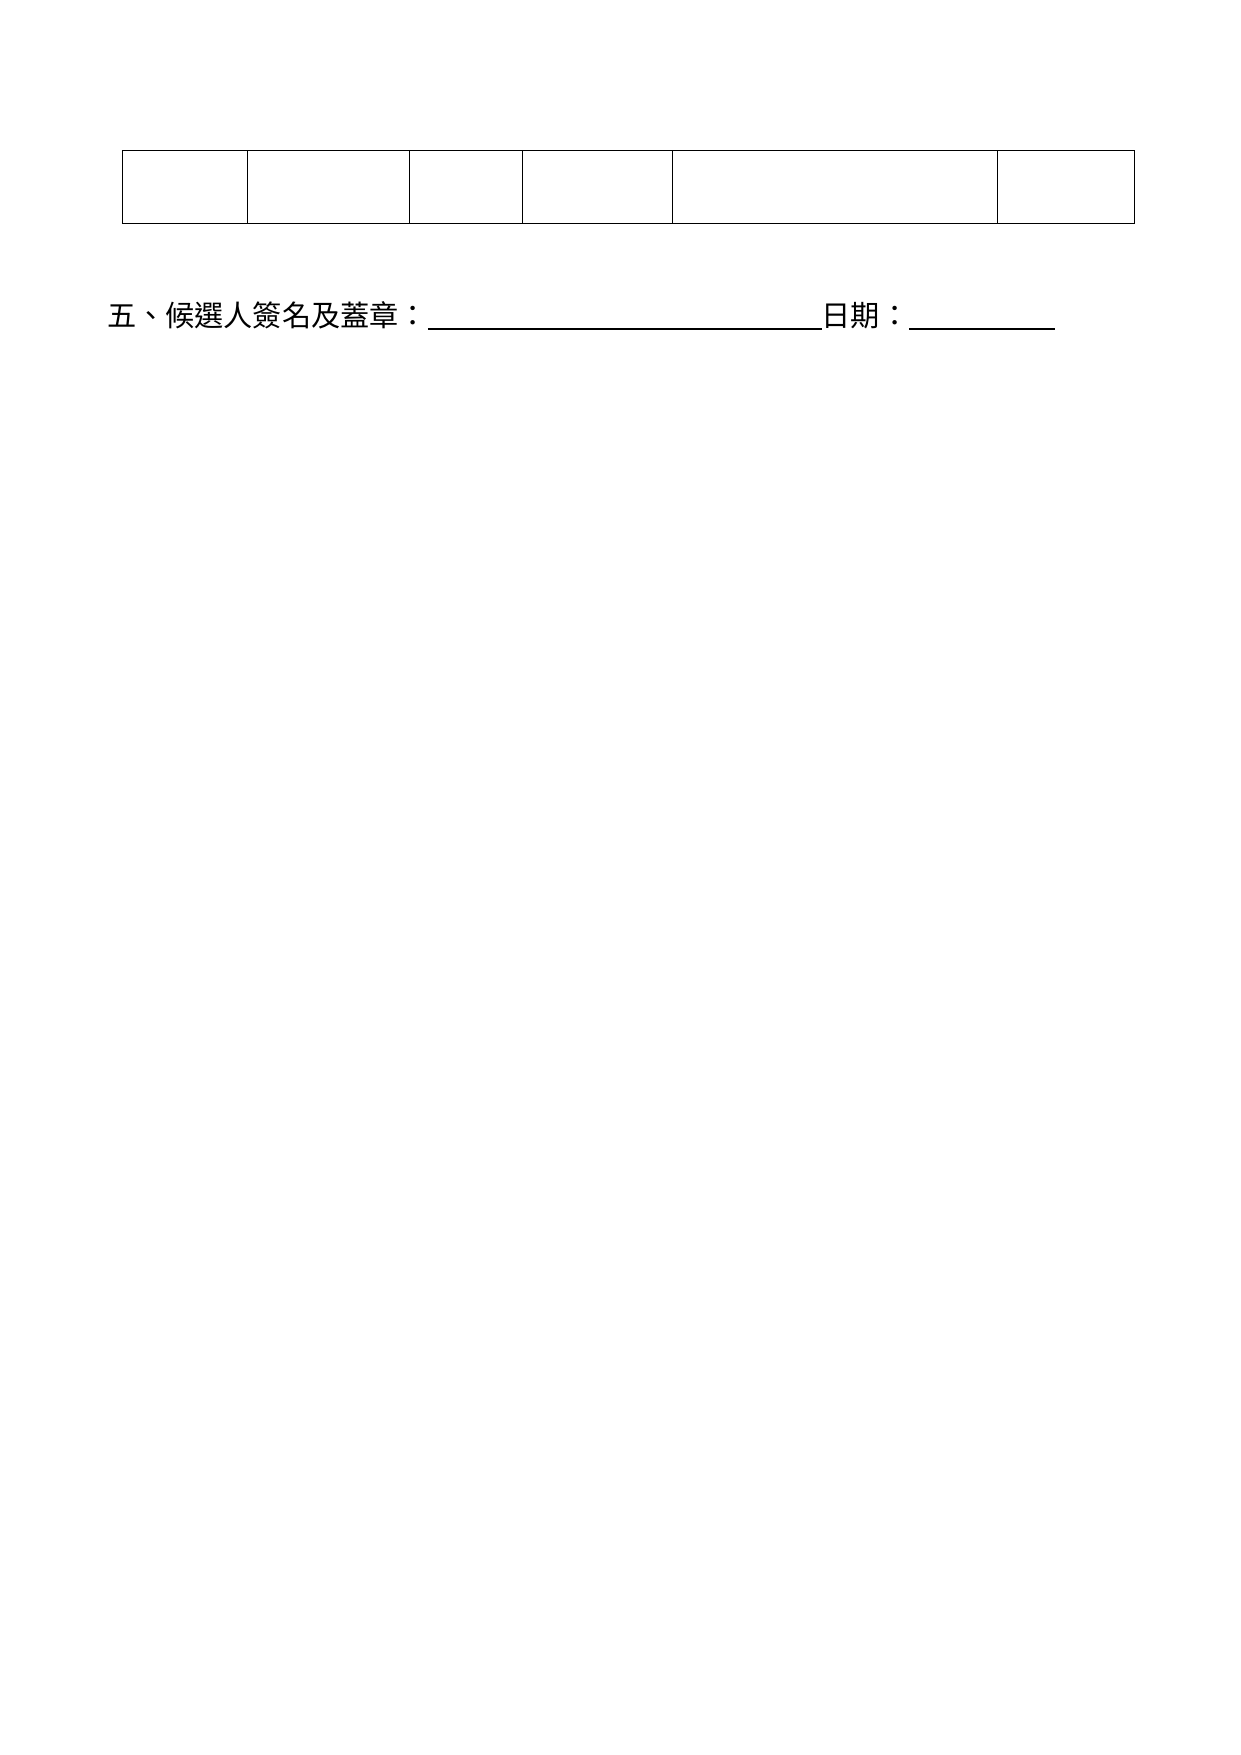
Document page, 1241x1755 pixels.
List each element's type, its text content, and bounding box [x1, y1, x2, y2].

text 五、候選人簽名及蓋章： 日期： [107, 292, 1093, 334]
table_cell [673, 151, 997, 223]
table_cell [123, 151, 247, 223]
table_cell [248, 151, 409, 223]
table_cell [410, 151, 522, 223]
table_cell [998, 151, 1134, 223]
table_cell [523, 151, 672, 223]
